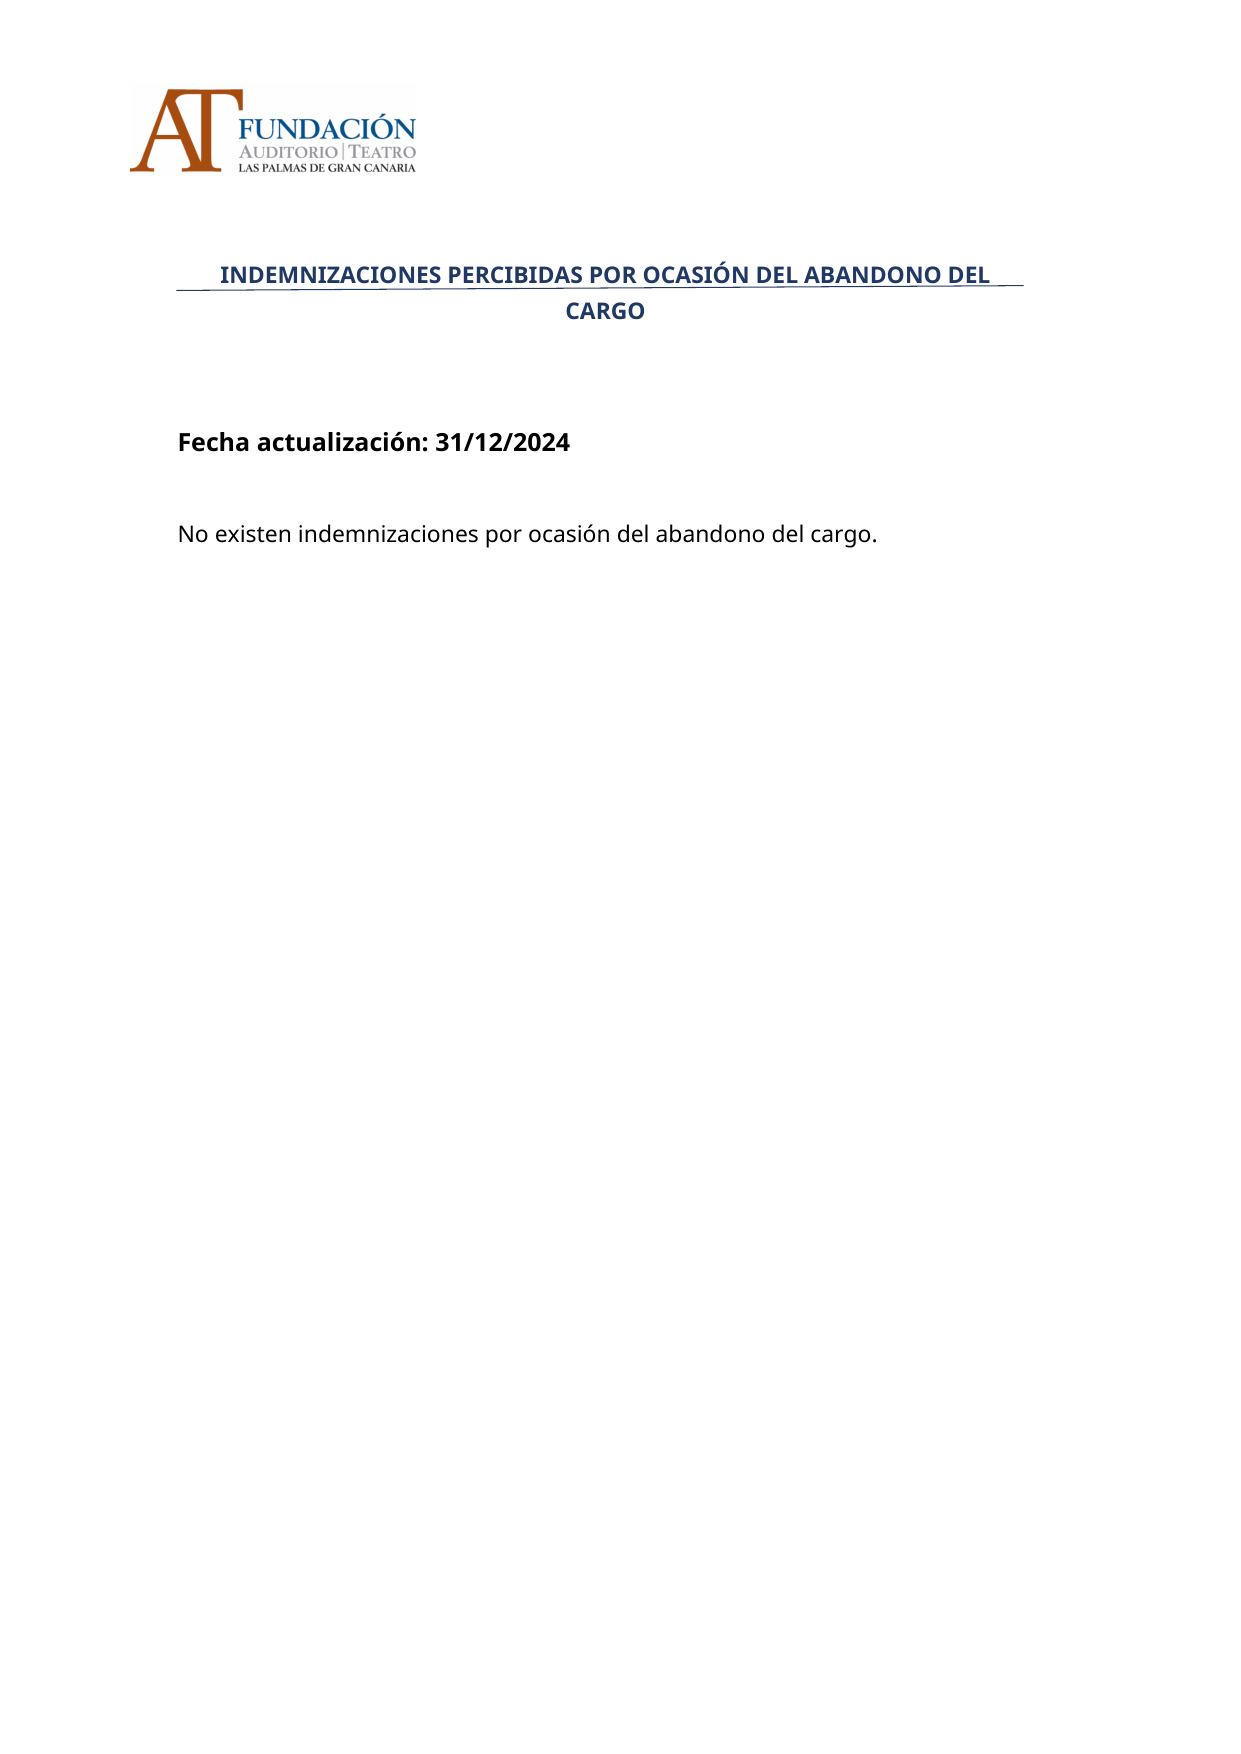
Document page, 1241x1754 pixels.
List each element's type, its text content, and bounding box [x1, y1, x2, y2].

text INDEMNIZACIONES PERCIBIDAS POR OCASIÓN DEL ABANDONO DEL CARGO [177, 220, 1034, 326]
text Fecha actualización: 31/12/2024 [177, 385, 1034, 458]
text No existen indemnizaciones por ocasión del abandono del cargo. [177, 518, 1034, 549]
